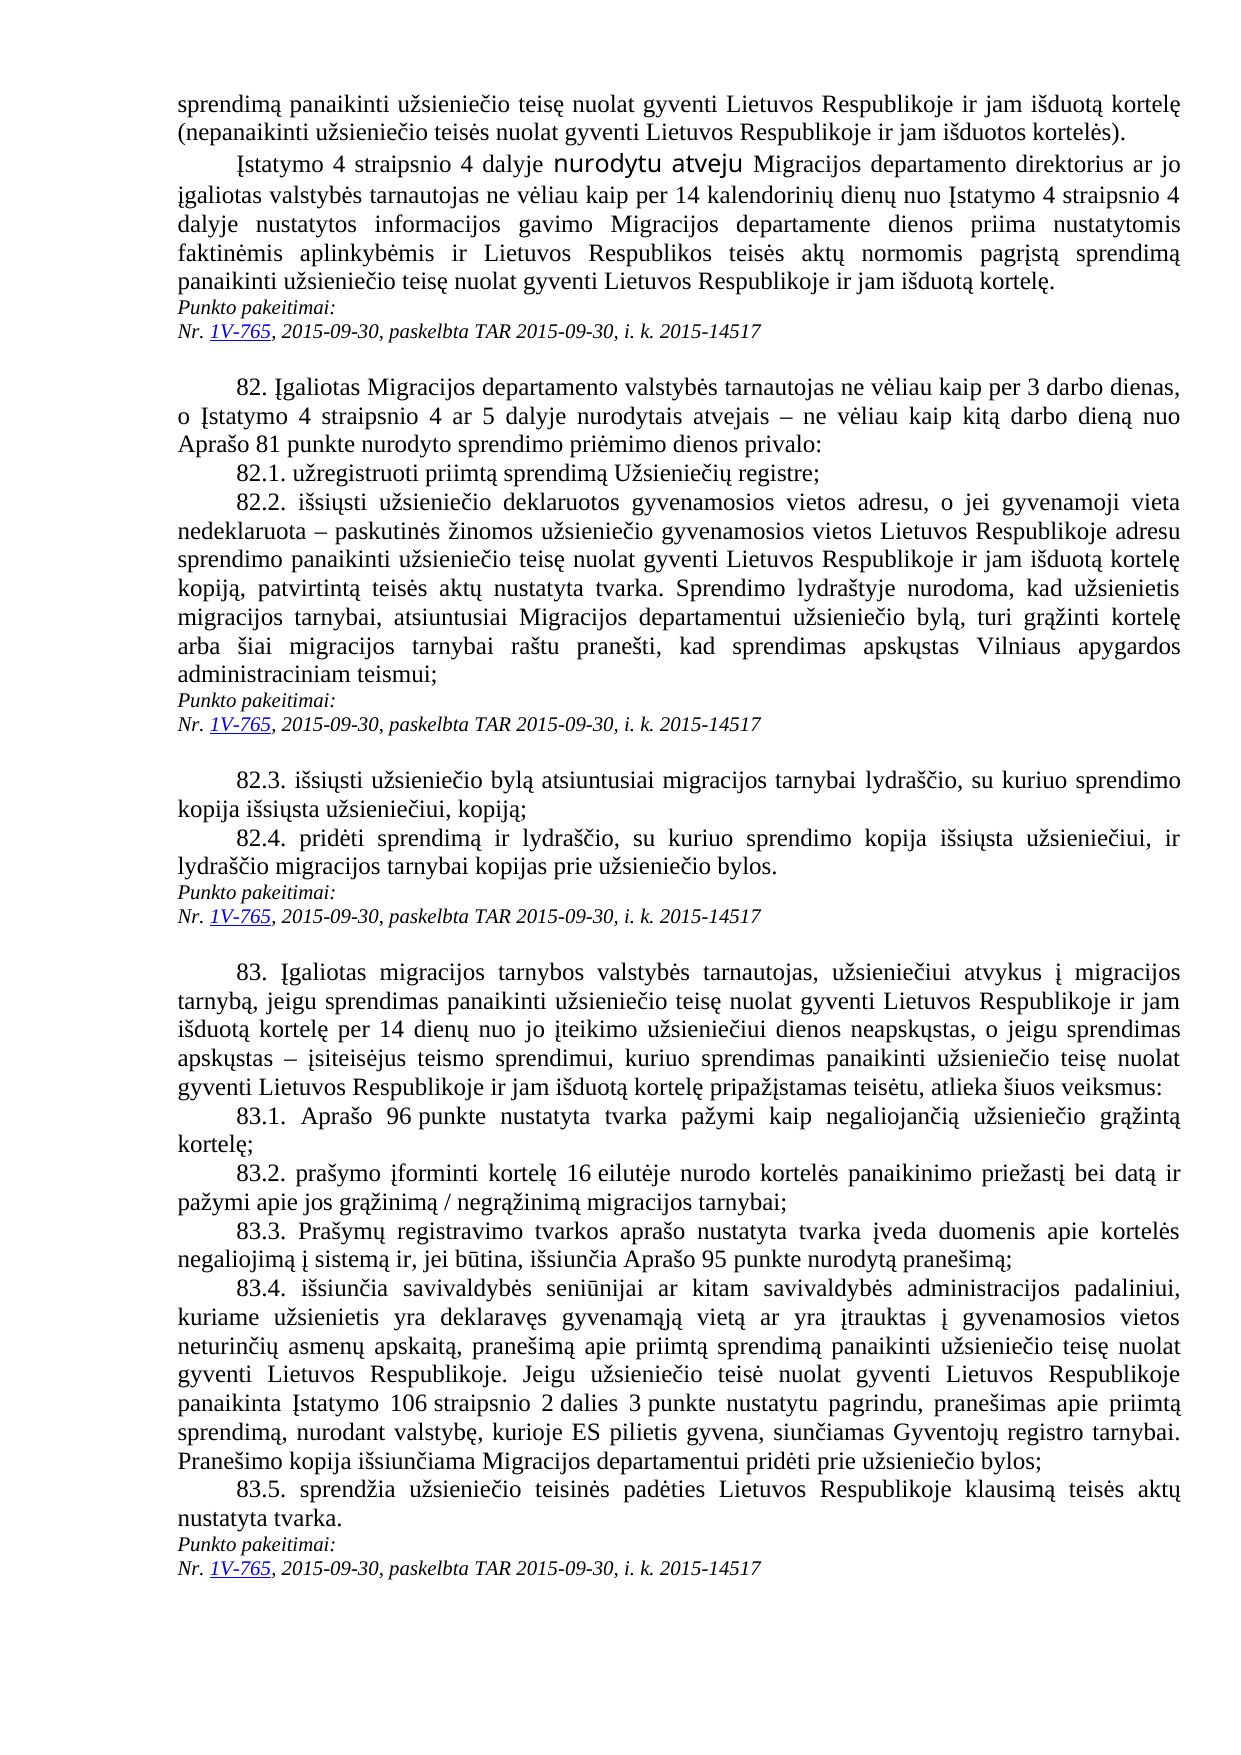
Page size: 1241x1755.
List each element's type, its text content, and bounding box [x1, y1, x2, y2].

text sprendimą panaikinti užsieniečio teisę nuolat gyventi Lietuvos Respublikoje ir jam išduotą kortelę (nepanaikinti užsieniečio teisės nuolat gyventi Lietuvos Respublikoje ir jam išduotos kortelės). [177, 89, 1181, 146]
text Nr. 1V-765, 2015-09-30, paskelbta TAR 2015-09-30, i. k. 2015-14517 [177, 319, 1181, 343]
text Punkto pakeitimai: [177, 688, 1181, 712]
text Nr. 1V-765, 2015-09-30, paskelbta TAR 2015-09-30, i. k. 2015-14517 [177, 712, 1181, 736]
text 83.1. Aprašo 96 punkte nustatyta tvarka pažymi kaip negaliojančią užsieniečio grąžintą kortelę; [177, 1101, 1181, 1158]
text 83.2. prašymo įforminti kortelę 16 eilutėje nurodo kortelės panaikinimo priežastį bei datą ir pažymi apie jos grąžinimą / negrąžinimą migracijos tarnybai; [177, 1158, 1181, 1216]
text 82. Įgaliotas Migracijos departamento valstybės tarnautojas ne vėliau kaip per 3 darbo dienas, o Įstatymo 4 straipsnio 4 ar 5 dalyje nurodytais atvejais – ne vėliau kaip kitą darbo dieną nuo Aprašo 81 punkte nurodyto sprendimo priėmimo dienos privalo: [177, 372, 1181, 458]
text 83.4. išsiunčia savivaldybės seniūnijai ar kitam savivaldybės administracijos padaliniui, kuriame užsienietis yra deklaravęs gyvenamąją vietą ar yra įtrauktas į gyvenamosios vietos neturinčių asmenų apskaitą, pranešimą apie priimtą sprendimą panaikinti užsieniečio teisę nuolat gyventi Lietuvos Respublikoje. Jeigu užsieniečio teisė nuolat gyventi Lietuvos Respublikoje panaikinta Įstatymo 106 straipsnio 2 dalies 3 punkte nustatytu pagrindu, pranešimas apie priimtą sprendimą, nurodant valstybę, kurioje ES pilietis gyvena, siunčiamas Gyventojų registro tarnybai. Pranešimo kopija išsiunčiama Migracijos departamentui pridėti prie užsieniečio bylos; [177, 1273, 1181, 1474]
text 82.3. išsiųsti užsieniečio bylą atsiuntusiai migracijos tarnybai lydraščio, su kuriuo sprendimo kopija išsiųsta užsieniečiui, kopiją; [177, 765, 1181, 823]
text Punkto pakeitimai: [177, 880, 1181, 904]
text 83.3. Prašymų registravimo tvarkos aprašo nustatyta tvarka įveda duomenis apie kortelės negaliojimą į sistemą ir, jei būtina, išsiunčia Aprašo 95 punkte nurodytą pranešimą; [177, 1216, 1181, 1273]
text Nr. 1V-765, 2015-09-30, paskelbta TAR 2015-09-30, i. k. 2015-14517 [177, 904, 1181, 928]
text Įstatymo 4 straipsnio 4 dalyje nurodytu atveju Migracijos departamento direktorius ar jo įgaliotas valstybės tarnautojas ne vėliau kaip per 14 kalendorinių dienų nuo Įstatymo 4 straipsnio 4 dalyje nustatytos informacijos gavimo Migracijos departamente dienos priima nustatytomis faktinėmis aplinkybėmis ir Lietuvos Respublikos teisės aktų normomis pagrįstą sprendimą panaikinti užsieniečio teisę nuolat gyventi Lietuvos Respublikoje ir jam išduotą kortelę. [177, 146, 1181, 295]
text 83.5. sprendžia užsieniečio teisinės padėties Lietuvos Respublikoje klausimą teisės aktų nustatyta tvarka. [177, 1474, 1181, 1532]
text 83. Įgaliotas migracijos tarnybos valstybės tarnautojas, užsieniečiui atvykus į migracijos tarnybą, jeigu sprendimas panaikinti užsieniečio teisę nuolat gyventi Lietuvos Respublikoje ir jam išduotą kortelę per 14 dienų nuo jo įteikimo užsieniečiui dienos neapskųstas, o jeigu sprendimas apskųstas – įsiteisėjus teismo sprendimui, kuriuo sprendimas panaikinti užsieniečio teisę nuolat gyventi Lietuvos Respublikoje ir jam išduotą kortelę pripažįstamas teisėtu, atlieka šiuos veiksmus: [177, 957, 1181, 1101]
text 82.1. užregistruoti priimtą sprendimą Užsieniečių registre; [177, 458, 1181, 487]
text 82.2. išsiųsti užsieniečio deklaruotos gyvenamosios vietos adresu, o jei gyvenamoji vieta nedeklaruota – paskutinės žinomos užsieniečio gyvenamosios vietos Lietuvos Respublikoje adresu sprendimo panaikinti užsieniečio teisę nuolat gyventi Lietuvos Respublikoje ir jam išduotą kortelę kopiją, patvirtintą teisės aktų nustatyta tvarka. Sprendimo lydraštyje nurodoma, kad užsienietis migracijos tarnybai, atsiuntusiai Migracijos departamentui užsieniečio bylą, turi grąžinti kortelę arba šiai migracijos tarnybai raštu pranešti, kad sprendimas apskųstas Vilniaus apygardos administraciniam teismui; [177, 487, 1181, 688]
text Nr. 1V-765, 2015-09-30, paskelbta TAR 2015-09-30, i. k. 2015-14517 [177, 1556, 1181, 1580]
text 82.4. pridėti sprendimą ir lydraščio, su kuriuo sprendimo kopija išsiųsta užsieniečiui, ir lydraščio migracijos tarnybai kopijas prie užsieniečio bylos. [177, 823, 1181, 880]
text Punkto pakeitimai: [177, 1532, 1181, 1556]
text Punkto pakeitimai: [177, 295, 1181, 319]
